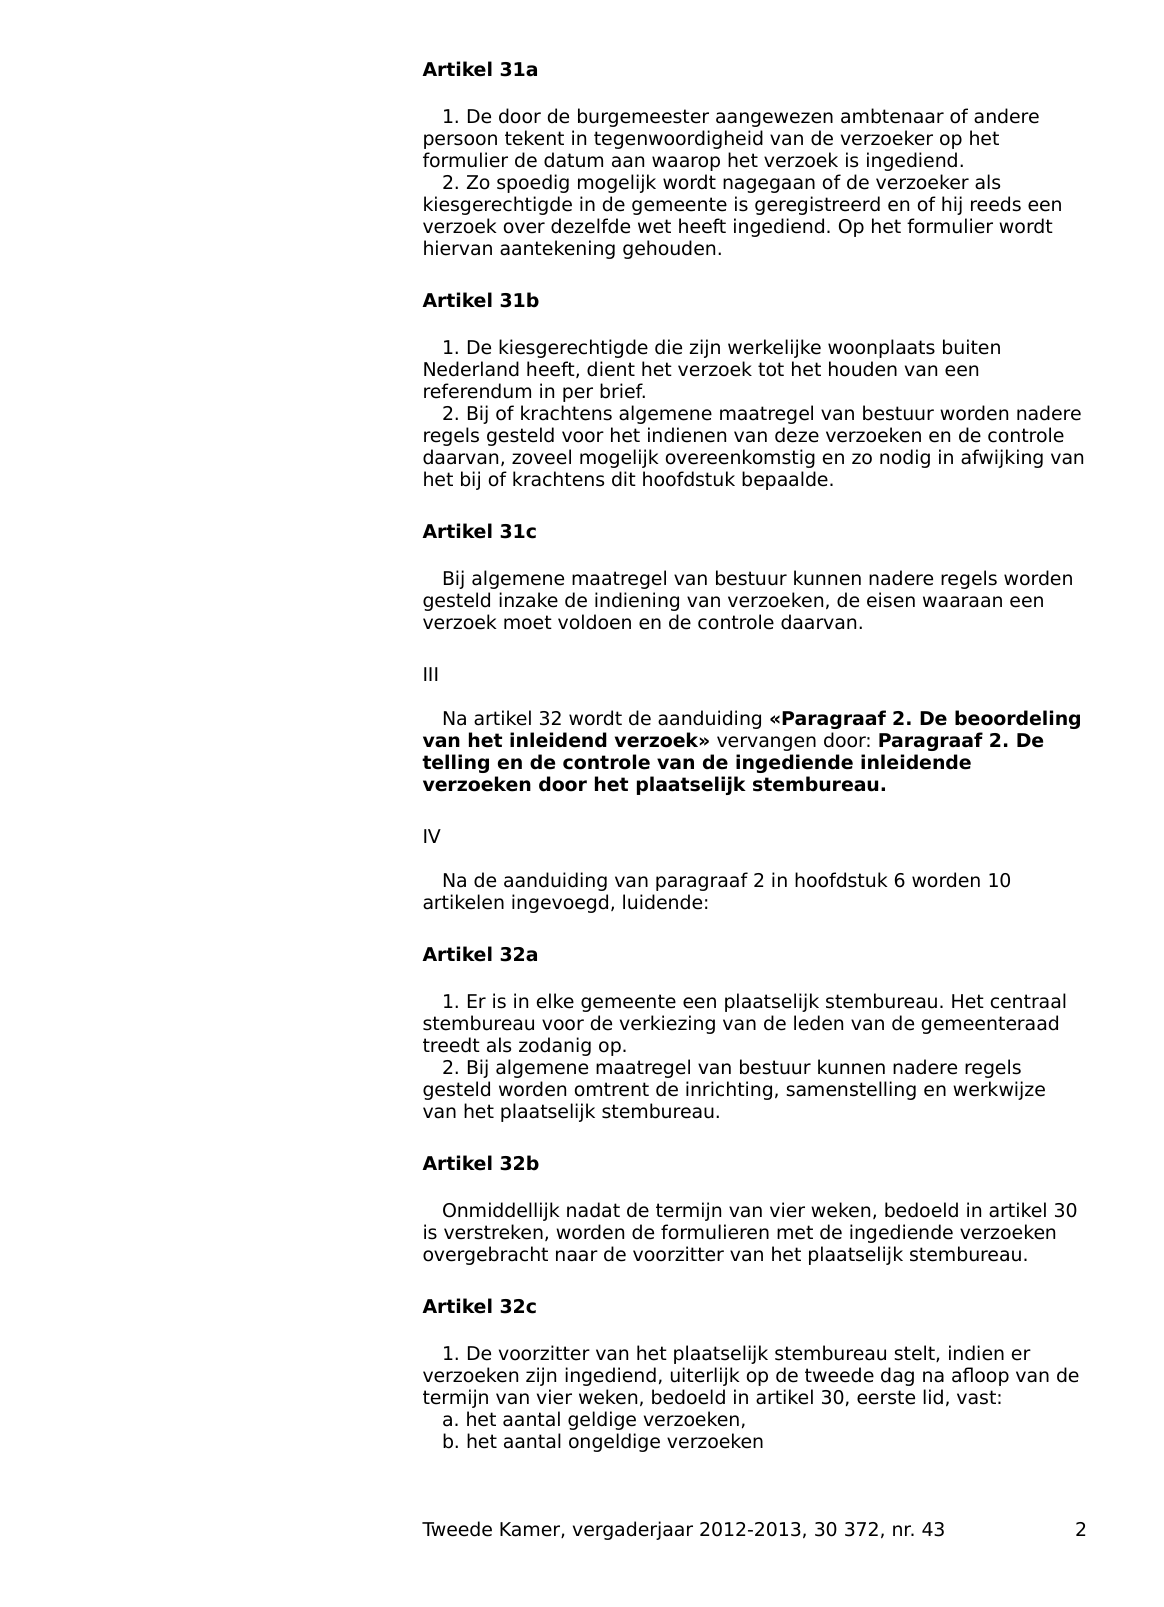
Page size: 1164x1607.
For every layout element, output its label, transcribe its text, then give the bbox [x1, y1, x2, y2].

subtitle Artikel 31b [422, 290, 1087, 312]
subtitle Artikel 32c [422, 1296, 1087, 1318]
text 2. Bij of krachtens algemene maatregel van bestuur worden nadere regels gesteld voor het indienen van deze verzoeken en de controle daarvan, zoveel mogelijk overeenkomstig en zo nodig in afwijking van het bij of krachtens dit hoofdstuk bepaalde. [422, 403, 1087, 491]
subtitle Artikel 31c [422, 521, 1087, 543]
text 1. De door de burgemeester aangewezen ambtenaar of andere persoon tekent in tegenwoordigheid van de verzoeker op het formulier de datum aan waarop het verzoek is ingediend. [422, 106, 1087, 172]
text 1. De kiesgerechtigde die zijn werkelijke woonplaats buiten Nederland heeft, dient het verzoek tot het houden van een referendum in per brief. [422, 337, 1087, 403]
subtitle III [422, 664, 1087, 686]
text a. het aantal geldige verzoeken, [422, 1408, 1087, 1431]
text Bij algemene maatregel van bestuur kunnen nadere regels worden gesteld inzake de indiening van verzoeken, de eisen waaraan een verzoek moet voldoen en de controle daarvan. [422, 568, 1087, 634]
text 1. Er is in elke gemeente een plaatselijk stembureau. Het centraal stembureau voor de verkiezing van de leden van de gemeenteraad treedt als zodanig op. [422, 991, 1087, 1057]
text b. het aantal ongeldige verzoeken [422, 1431, 1087, 1452]
subtitle Artikel 32a [422, 944, 1087, 966]
text Onmiddellijk nadat de termijn van vier weken, bedoeld in artikel 30 is verstreken, worden de formulieren met de ingediende verzoeken overgebracht naar de voorzitter van het plaatselijk stembureau. [422, 1200, 1087, 1266]
subtitle IV [422, 826, 1087, 848]
text Na artikel 32 wordt de aanduiding «Paragraaf 2. De beoordeling van het inleidend verzoek» vervangen door: Paragraaf 2. De telling en de controle van de ingediende inleidende verzoeken door het plaatselijk stembureau. [422, 708, 1087, 796]
subtitle Artikel 31a [422, 59, 1087, 81]
text 1. De voorzitter van het plaatselijk stembureau stelt, indien er verzoeken zijn ingediend, uiterlijk op de tweede dag na afloop van de termijn van vier weken, bedoeld in artikel 30, eerste lid, vast: [422, 1343, 1087, 1408]
text 2. Bij algemene maatregel van bestuur kunnen nadere regels gesteld worden omtrent de inrichting, samenstelling en werkwijze van het plaatselijk stembureau. [422, 1057, 1087, 1123]
text Na de aanduiding van paragraaf 2 in hoofdstuk 6 worden 10 artikelen ingevoegd, luidende: [422, 870, 1087, 914]
text 2. Zo spoedig mogelijk wordt nagegaan of de verzoeker als kiesgerechtigde in de gemeente is geregistreerd en of hij reeds een verzoek over dezelfde wet heeft ingediend. Op het formulier wordt hiervan aantekening gehouden. [422, 172, 1087, 260]
subtitle Artikel 32b [422, 1153, 1087, 1175]
